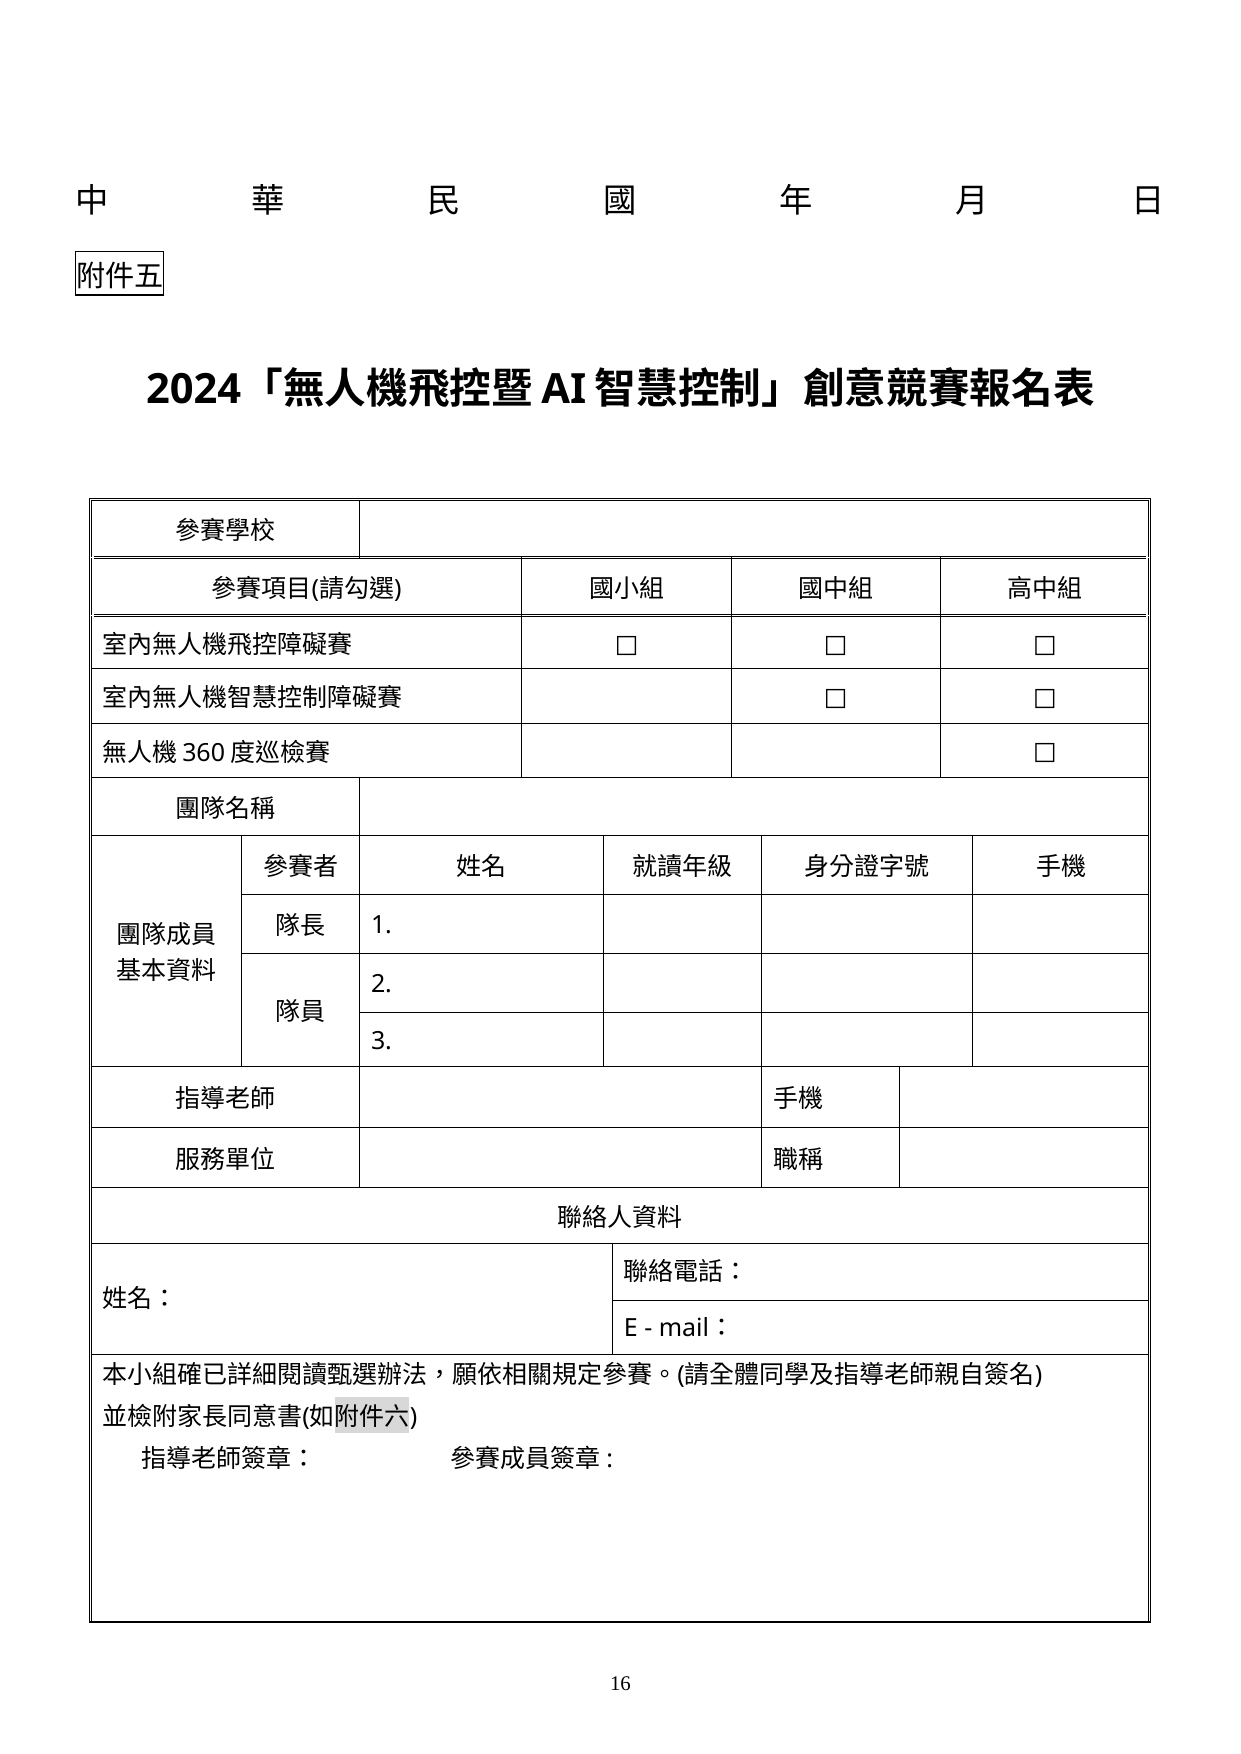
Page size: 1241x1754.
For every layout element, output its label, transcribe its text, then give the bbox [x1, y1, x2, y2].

table_cell 2. [360, 954, 603, 1012]
table_cell [360, 778, 1148, 835]
table_cell 本小組確已詳細閱讀甄選辦法，願依相關規定參賽。(請全體同學及指導老師親自簽名) 並檢附家長同意書(如附件六) 指導老師簽章： 參賽成員簽章 : [92, 1355, 1148, 1621]
table_cell 國中組 [732, 559, 940, 614]
table_cell 姓名： [92, 1244, 612, 1354]
table_cell 隊長 [242, 895, 359, 953]
table_cell [762, 895, 972, 953]
table_cell 服務單位 [92, 1128, 359, 1187]
table_cell [973, 1013, 1148, 1066]
table_cell 手機 [973, 836, 1148, 894]
subtitle 2024「無人機飛控暨AI智慧控制」創意競賽報名表 [75, 348, 1165, 423]
table_cell 高中組 [941, 556, 1149, 614]
text 中華民國年月日 [75, 161, 1165, 236]
table_cell 室內無人機飛控障礙賽 [91, 614, 521, 668]
table_header 參賽學校 [92, 501, 359, 556]
table_cell [604, 895, 761, 953]
table_cell [900, 1067, 1148, 1127]
table_cell □ [941, 669, 1148, 722]
table_cell 室內無人機智慧控制障礙賽 [92, 669, 521, 722]
table_cell 參賽者 [242, 836, 359, 894]
table_cell 聯絡人資料 [92, 1188, 1148, 1243]
table_cell 聯絡電話： [613, 1244, 1148, 1300]
table_cell 身分證字號 [762, 836, 972, 894]
table_cell E - mail： [613, 1301, 1148, 1354]
table_cell □ [941, 724, 1148, 777]
table_cell 隊員 [242, 954, 359, 1066]
table_cell [360, 1128, 761, 1187]
table_header [360, 501, 1148, 556]
table_cell [522, 724, 731, 777]
table_cell [762, 1013, 972, 1066]
table_cell [973, 895, 1148, 953]
table_cell 職稱 [762, 1128, 899, 1187]
table_cell [732, 724, 940, 777]
table_cell 指導老師 [92, 1067, 359, 1127]
table_cell 3. [360, 1013, 603, 1066]
table_cell 國小組 [522, 559, 731, 614]
table_cell 團隊成員 基本資料 [92, 836, 241, 1066]
table_cell [522, 669, 731, 722]
table_cell □ [732, 669, 940, 722]
table_cell [604, 954, 761, 1012]
table_cell 參賽項目(請勾選) [91, 556, 521, 614]
text 附件五 [75, 236, 1165, 311]
table_cell □ [522, 617, 731, 668]
table_cell 1. [360, 895, 603, 953]
table_cell □ [941, 614, 1149, 668]
table_cell [762, 954, 972, 1012]
table_cell [900, 1128, 1148, 1187]
table_cell 就讀年級 [604, 836, 761, 894]
table_cell 無人機360度巡檢賽 [92, 724, 521, 777]
table_cell [973, 954, 1148, 1012]
table_cell [604, 1013, 761, 1066]
table_cell 姓名 [360, 836, 603, 894]
table_cell [360, 1067, 761, 1127]
table_cell □ [732, 617, 940, 668]
table_cell 手機 [762, 1067, 899, 1127]
table_cell 團隊名稱 [92, 778, 359, 835]
